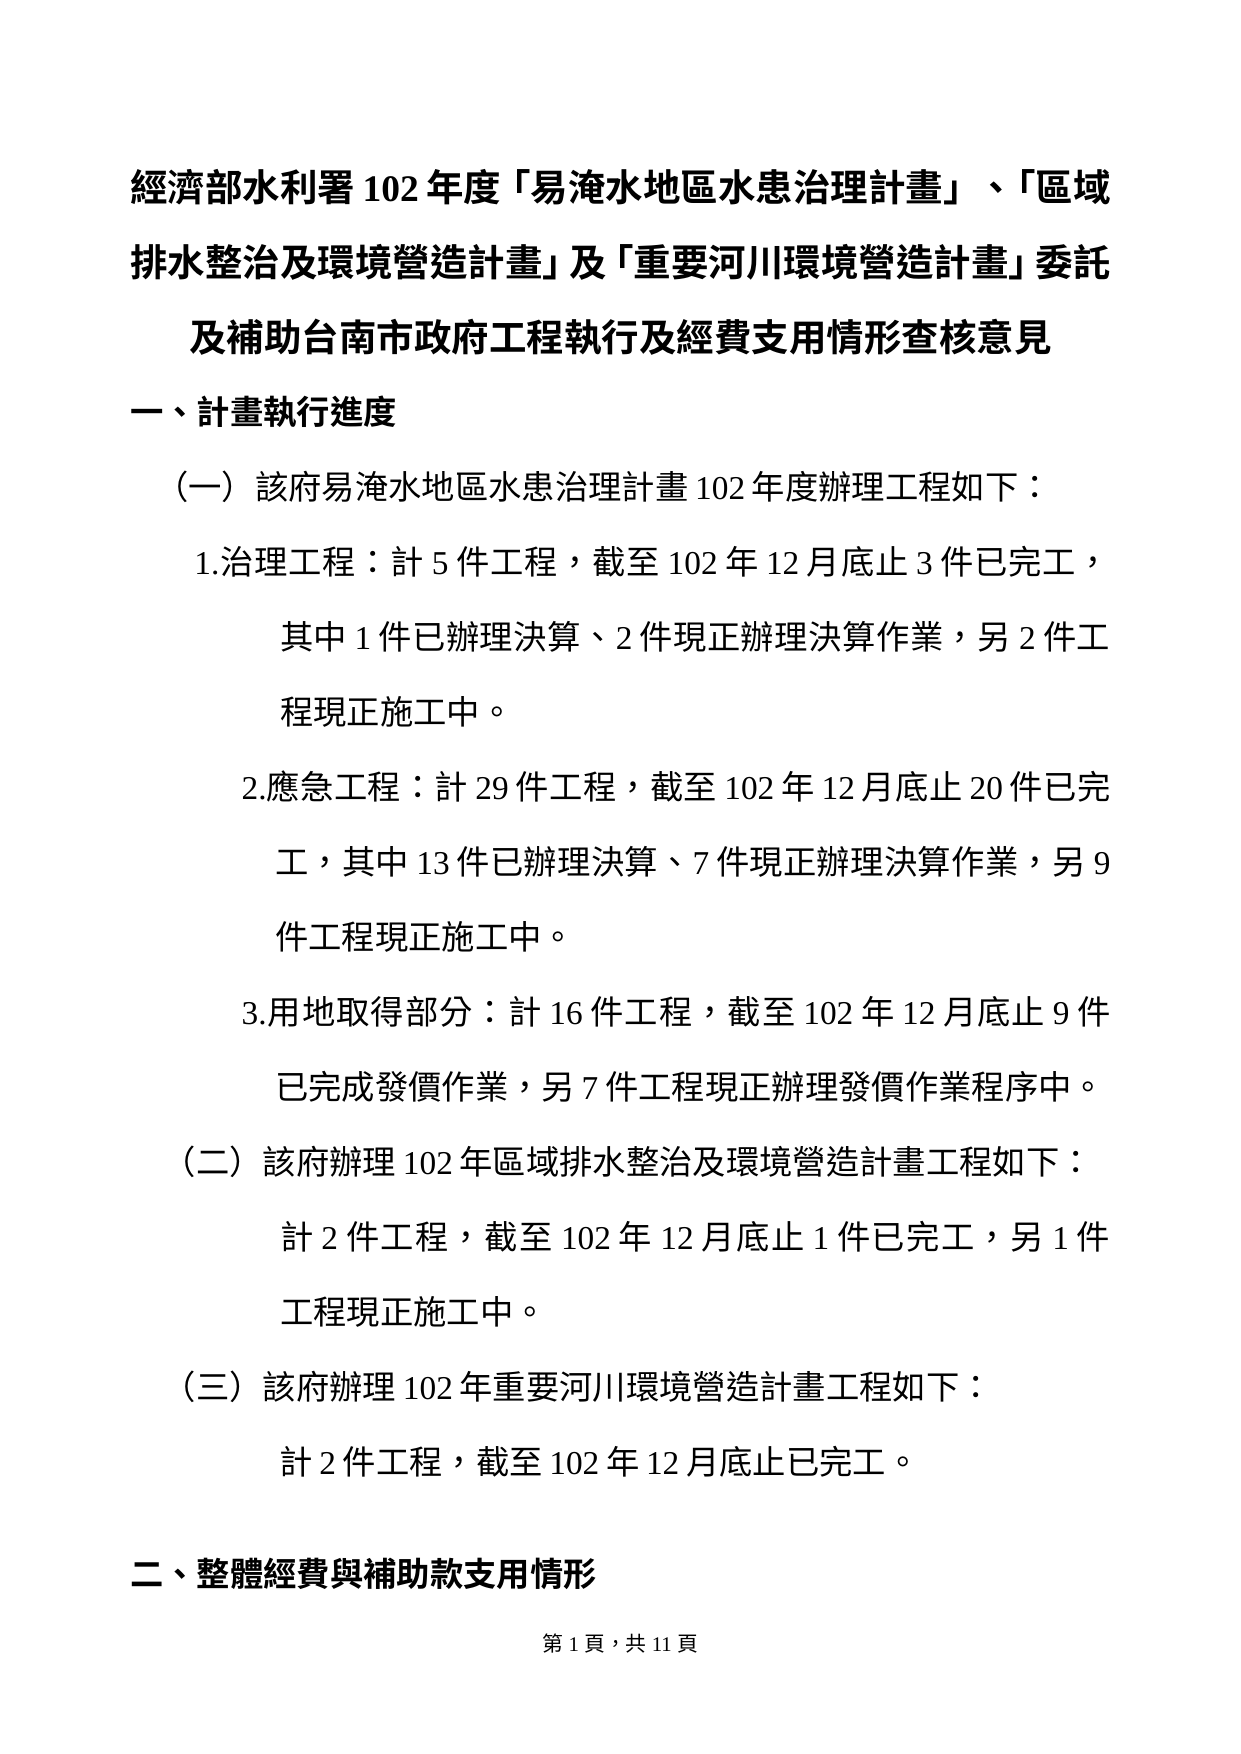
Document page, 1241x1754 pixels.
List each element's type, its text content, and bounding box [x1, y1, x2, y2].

text 計2件工程，截至102年12月底止1件已完工，另1件工程現正施工中。 [280, 1197, 1110, 1347]
text 一、計畫執行進度 [130, 372, 1110, 447]
text 經濟部水利署102年度「易淹水地區水患治理計畫」、「區域排水整治及環境營造計畫」及「重要河川環境營造計畫」委託及補助台南市政府工程執行及經費支用情形查核意見 [130, 147, 1110, 372]
text 計2件工程，截至102年12月底止已完工。 [279, 1422, 1110, 1497]
text 3.用地取得部分：計16件工程，截至102年12月底止9件已完成發價作業，另7件工程現正辦理發價作業程序中。 [241, 972, 1110, 1122]
text （一）該府易淹水地區水患治理計畫102年度辦理工程如下： [130, 447, 1110, 522]
text （二）該府辦理102年區域排水整治及環境營造計畫工程如下： [146, 1122, 1110, 1197]
text （三）該府辦理102年重要河川環境營造計畫工程如下： [146, 1347, 1110, 1422]
text 2.應急工程：計29件工程，截至102年12月底止20件已完工，其中13件已辦理決算、7件現正辦理決算作業，另9件工程現正施工中。 [241, 747, 1110, 972]
text 1.治理工程：計5件工程，截至102年12月底止3件已完工，其中1件已辦理決算、2件現正辦理決算作業，另2件工程現正施工中。 [130, 522, 1110, 747]
text 二、整體經費與補助款支用情形 [130, 1535, 1110, 1610]
